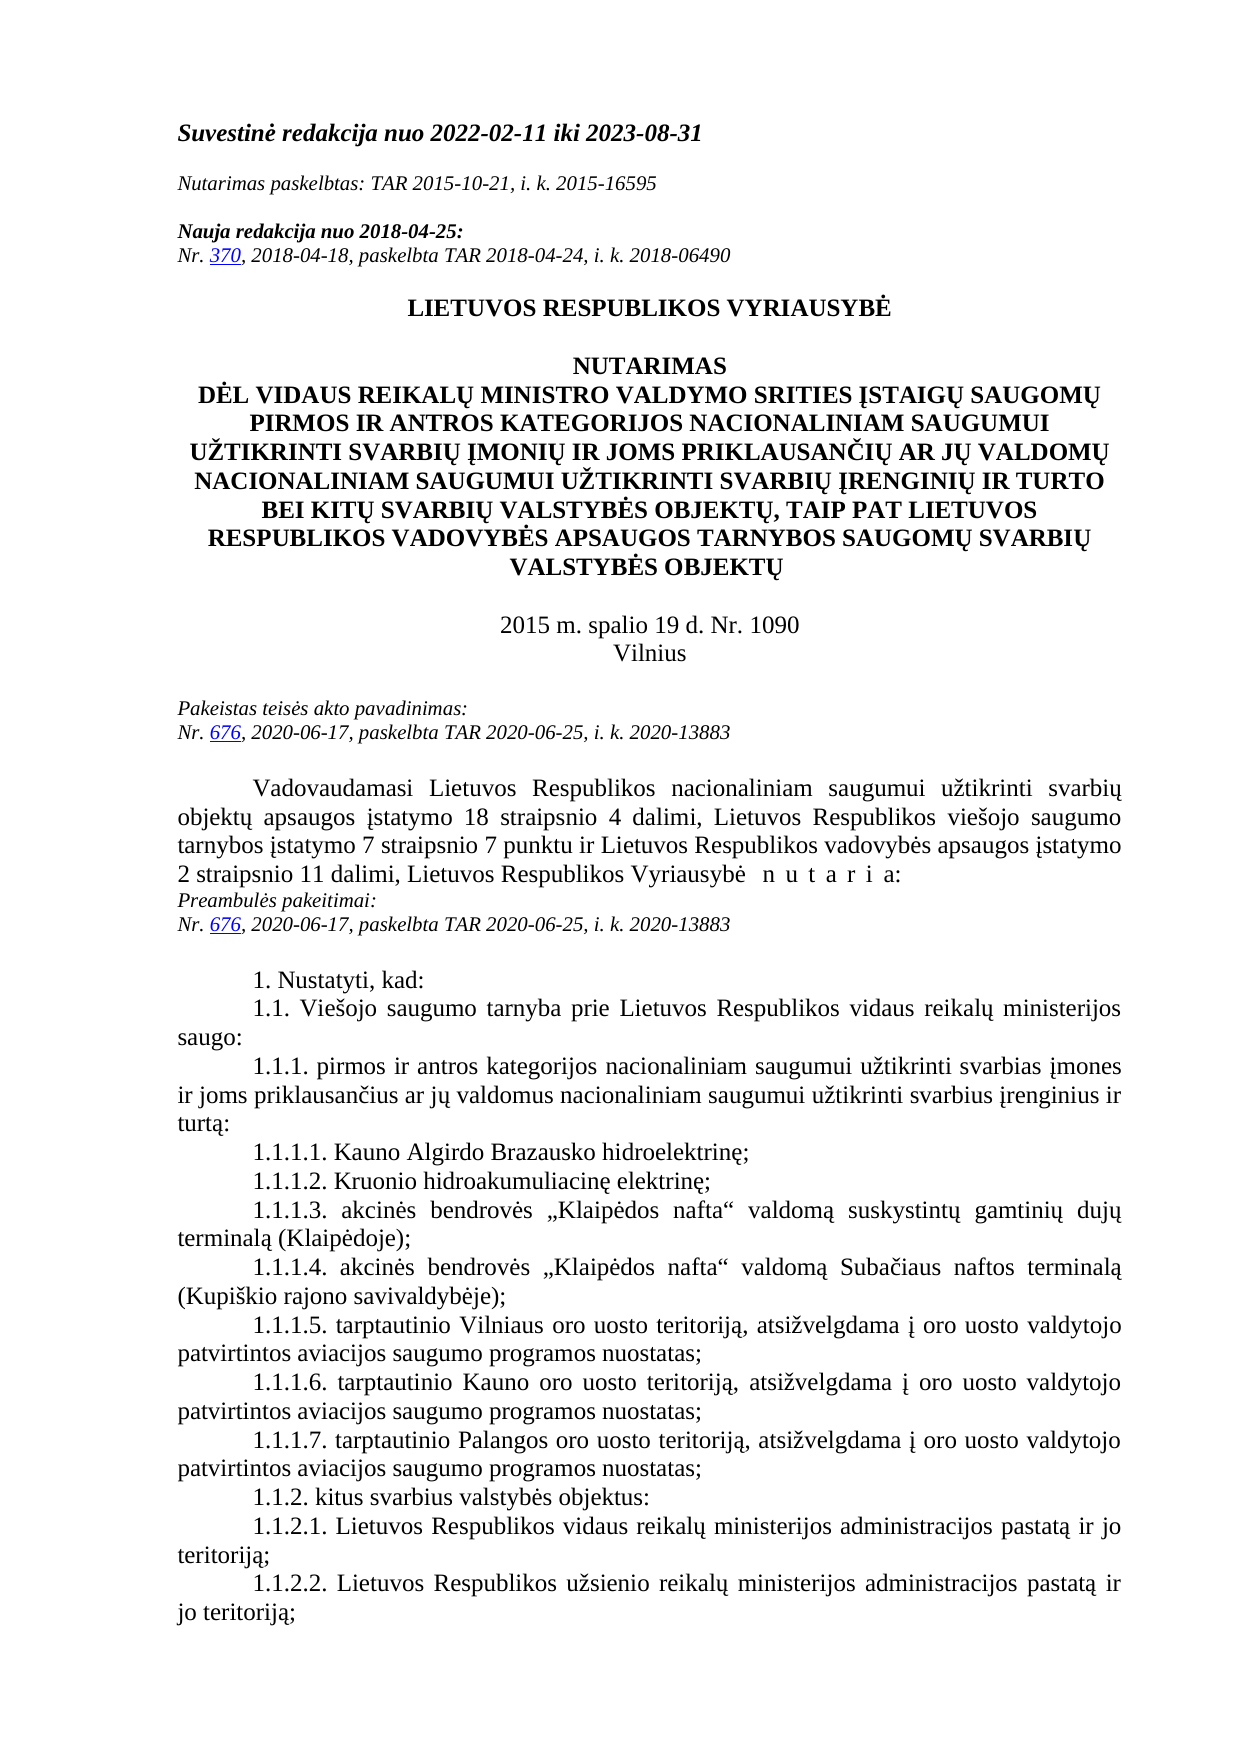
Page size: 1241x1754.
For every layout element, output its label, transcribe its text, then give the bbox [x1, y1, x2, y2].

text 1.1.1. pirmos ir antros kategorijos nacionaliniam saugumui užtikrinti svarbias įmones ir joms priklausančius ar jų valdomus nacionaliniam saugumui užtikrinti svarbius įrenginius ir turtą: [177, 1051, 1122, 1137]
text 1.1.2.1. Lietuvos Respublikos vidaus reikalų ministerijos administracijos pastatą ir jo teritoriją; [177, 1511, 1122, 1568]
text LIETUVOS RESPUBLIKOS VYRIAUSYBĖ [177, 293, 1122, 322]
text 1.1.1.1. Kauno Algirdo Brazausko hidroelektrinę; [177, 1137, 1122, 1166]
text 1.1.1.7. tarptautinio Palangos oro uosto teritoriją, atsižvelgdama į oro uosto valdytojo patvirtintos aviacijos saugumo programos nuostatas; [177, 1425, 1122, 1482]
text DĖL VIDAUS REIKALŲ MINISTRO VALDYMO SRITIES ĮSTAIGŲ SAUGOMŲ PIRMOS IR ANTROS KATEGORIJOS NACIONALINIAM SAUGUMUI UŽTIKRINTI SVARBIŲ ĮMONIŲ IR JOMS PRIKLAUSANČIŲ AR JŲ VALDOMŲ NACIONALINIAM SAUGUMUI UŽTIKRINTI SVARBIŲ ĮRENGINIŲ IR TURTO BEI KITŲ SVARBIŲ VALSTYBĖS OBJEKTŲ, TAIP PAT LIETUVOS RESPUBLIKOS VADOVYBĖS APSAUGOS TARNYBOS SAUGOMŲ SVARBIŲ VALSTYBĖS OBJEKTŲ [177, 380, 1122, 581]
text Nr. 676, 2020-06-17, paskelbta TAR 2020-06-25, i. k. 2020-13883 [177, 720, 1122, 744]
text 1.1.1.6. tarptautinio Kauno oro uosto teritoriją, atsižvelgdama į oro uosto valdytojo patvirtintos aviacijos saugumo programos nuostatas; [177, 1367, 1122, 1425]
text 1.1.1.2. Kruonio hidroakumuliacinę elektrinę; [177, 1166, 1122, 1195]
text Preambulės pakeitimai: [177, 888, 1122, 912]
text Nr. 676, 2020-06-17, paskelbta TAR 2020-06-25, i. k. 2020-13883 [177, 912, 1122, 936]
text Pakeistas teisės akto pavadinimas: [177, 696, 1122, 720]
text Nr. 370, 2018-04-18, paskelbta TAR 2018-04-24, i. k. 2018-06490 [177, 243, 1122, 267]
text 1.1. Viešojo saugumo tarnyba prie Lietuvos Respublikos vidaus reikalų ministerijos saugo: [177, 993, 1122, 1051]
text 1.1.2.2. Lietuvos Respublikos užsienio reikalų ministerijos administracijos pastatą ir jo teritoriją; [177, 1568, 1122, 1626]
text Nutarimas paskelbtas: TAR 2015-10-21, i. k. 2015-16595 [177, 171, 1122, 195]
text Vadovaudamasi Lietuvos Respublikos nacionaliniam saugumui užtikrinti svarbių objektų apsaugos įstatymo 18 straipsnio 4 dalimi, Lietuvos Respublikos viešojo saugumo tarnybos įstatymo 7 straipsnio 7 punktu ir Lietuvos Respublikos vadovybės apsaugos įstatymo 2 straipsnio 11 dalimi, Lietuvos Respublikos Vyriausybė nutaria: [177, 773, 1122, 888]
text Suvestinė redakcija nuo 2022-02-11 iki 2023-08-31 [177, 118, 1122, 147]
text Vilnius [177, 638, 1122, 667]
text 2015 m. spalio 19 d. Nr. 1090 [177, 610, 1122, 638]
text Nauja redakcija nuo 2018-04-25: [177, 219, 1122, 243]
text 1. Nustatyti, kad: [177, 965, 1122, 993]
text 1.1.1.3. akcinės bendrovės „Klaipėdos nafta“ valdomą suskystintų gamtinių dujų terminalą (Klaipėdoje); [177, 1195, 1122, 1252]
text 1.1.2. kitus svarbius valstybės objektus: [177, 1482, 1122, 1511]
text 1.1.1.4. akcinės bendrovės „Klaipėdos nafta“ valdomą Subačiaus naftos terminalą (Kupiškio rajono savivaldybėje); [177, 1252, 1122, 1310]
text 1.1.1.5. tarptautinio Vilniaus oro uosto teritoriją, atsižvelgdama į oro uosto valdytojo patvirtintos aviacijos saugumo programos nuostatas; [177, 1310, 1122, 1367]
text NUTARIMAS [177, 351, 1122, 380]
